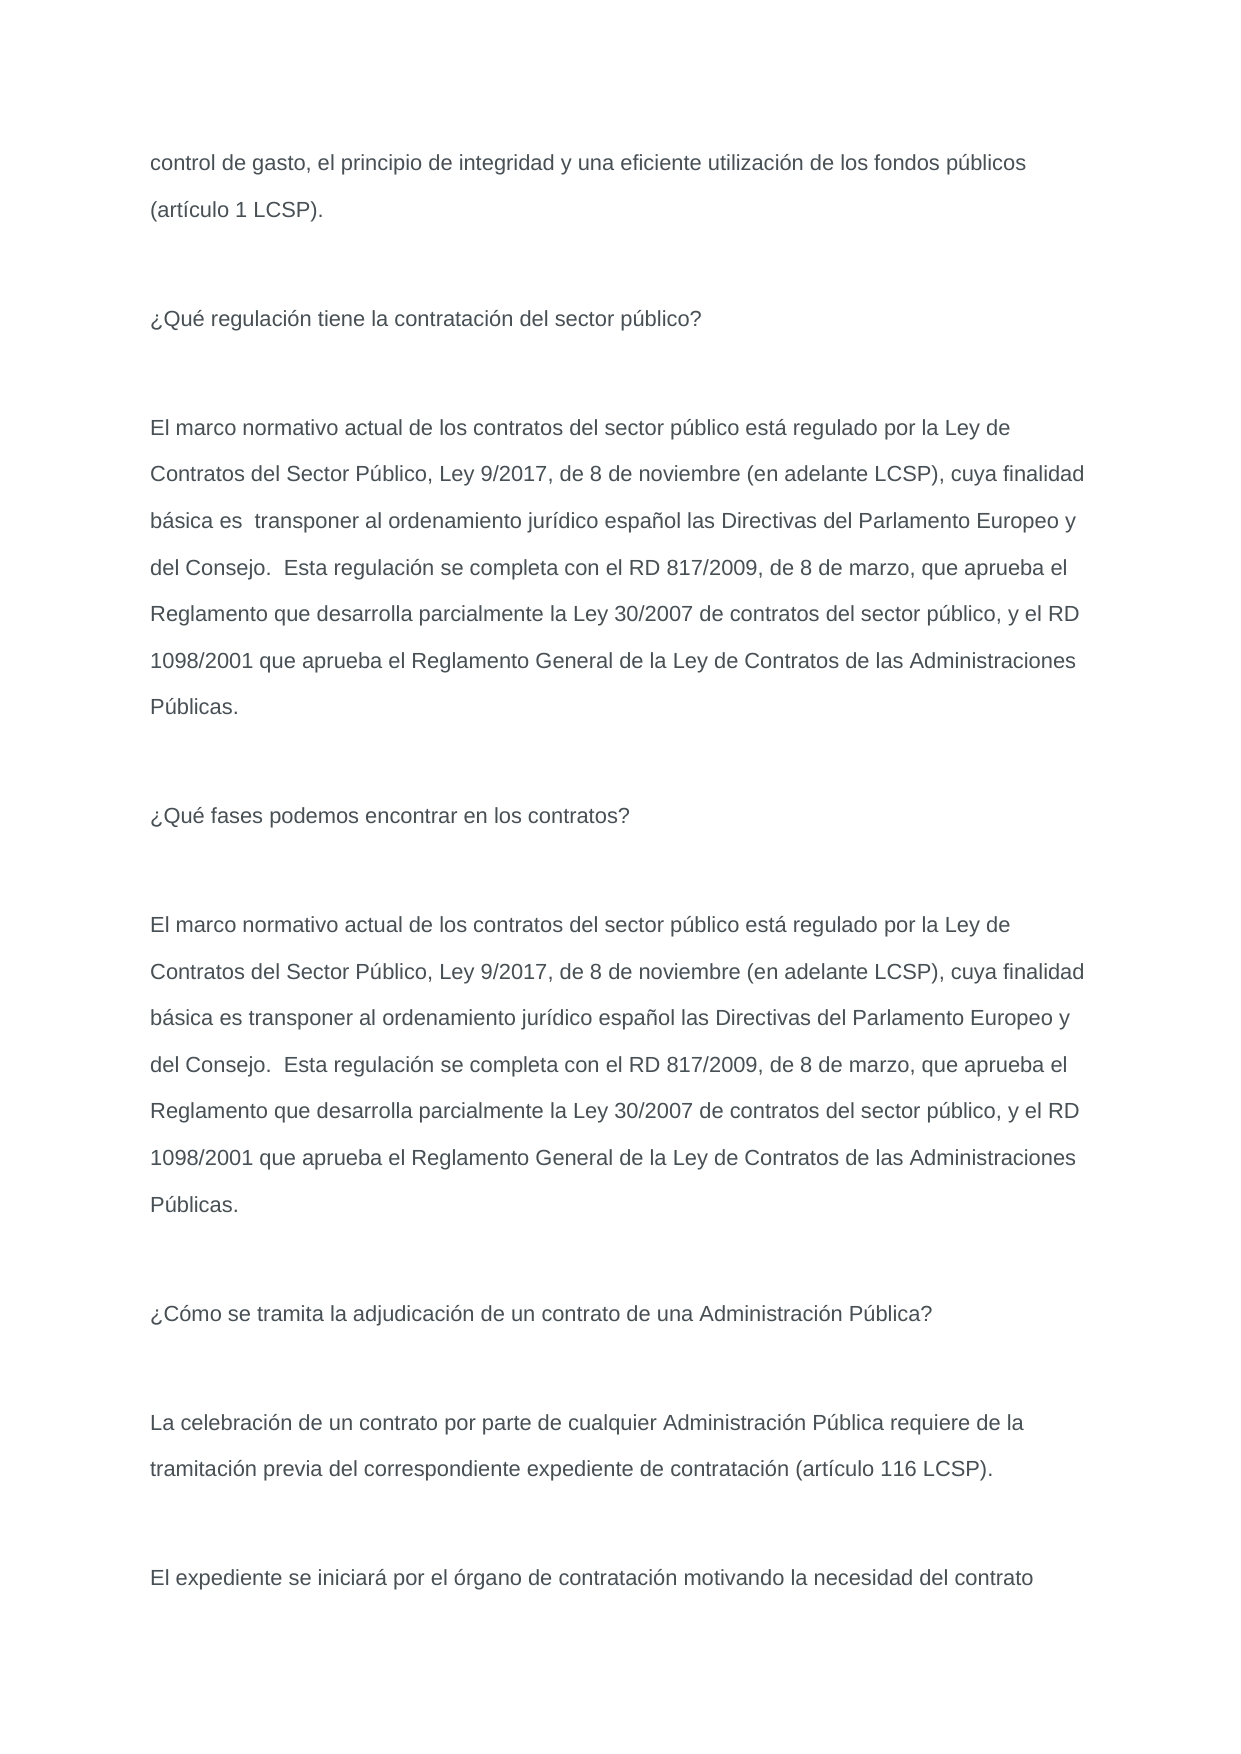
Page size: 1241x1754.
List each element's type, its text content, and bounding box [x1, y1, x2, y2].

text ¿Qué regulación tiene la contratación del sector público? [150, 306, 1090, 331]
text El marco normativo actual de los contratos del sector público está regulado por la Ley de Contratos del Sector Público, Ley 9/2017, de 8 de noviembre (en adelante LCSP), cuya finalidad básica es transponer al ordenamiento jurídico español las Directivas del Parlamento Europeo y del Consejo. Esta regulación se completa con el RD 817/2009, de 8 de marzo, que aprueba el Reglamento que desarrolla parcialmente la Ley 30/2007 de contratos del sector público, y el RD 1098/2001 que aprueba el Reglamento General de la Ley de Contratos de las Administraciones Públicas. [150, 415, 1090, 719]
text El marco normativo actual de los contratos del sector público está regulado por la Ley de Contratos del Sector Público, Ley 9/2017, de 8 de noviembre (en adelante LCSP), cuya finalidad básica es transponer al ordenamiento jurídico español las Directivas del Parlamento Europeo y del Consejo. Esta regulación se completa con el RD 817/2009, de 8 de marzo, que aprueba el Reglamento que desarrolla parcialmente la Ley 30/2007 de contratos del sector público, y el RD 1098/2001 que aprueba el Reglamento General de la Ley de Contratos de las Administraciones Públicas. [150, 912, 1090, 1217]
text La celebración de un contrato por parte de cualquier Administración Pública requiere de la tramitación previa del correspondiente expediente de contratación (artículo 116 LCSP). [150, 1410, 1090, 1481]
text ¿Cómo se tramita la adjudicación de un contrato de una Administración Pública? [150, 1301, 1090, 1326]
text El expediente se iniciará por el órgano de contratación motivando la necesidad del contrato [150, 1565, 1090, 1591]
text control de gasto, el principio de integridad y una eficiente utilización de los fondos públicos (artículo 1 LCSP). [150, 150, 1090, 222]
text ¿Qué fases podemos encontrar en los contratos? [150, 803, 1090, 828]
